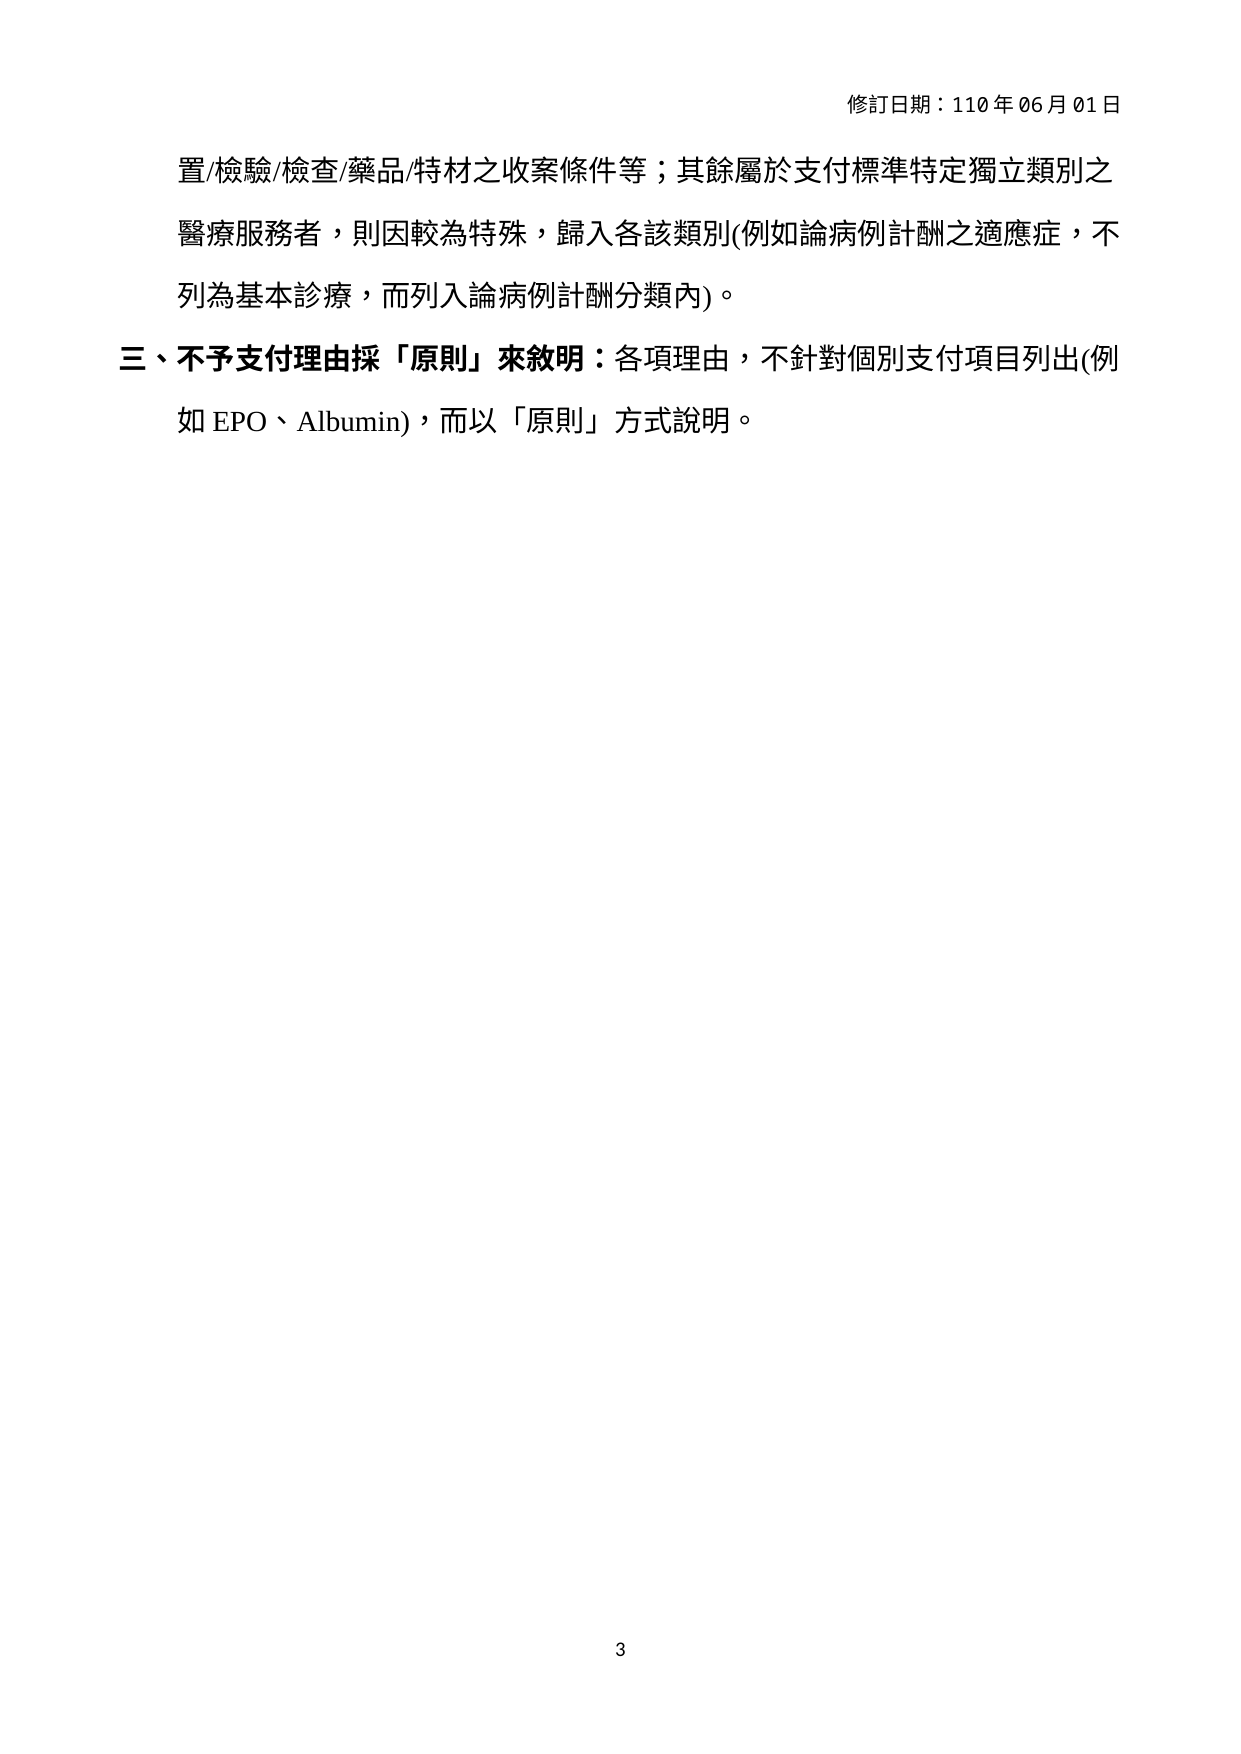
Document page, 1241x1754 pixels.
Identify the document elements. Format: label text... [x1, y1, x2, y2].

text 置/檢驗/檢查/藥品/特材之收案條件等；其餘屬於支付標準特定獨立類別之醫療服務者，則因較為特殊，歸入各該類別(例如論病例計酬之適應症，不列為基本診療，而列入論病例計酬分類內)。 [118, 127, 1122, 315]
text 三、不予支付理由採「原則」來敘明：各項理由，不針對個別支付項目列出(例如EPO、Albumin)，而以「原則」方式說明。 [118, 315, 1122, 440]
